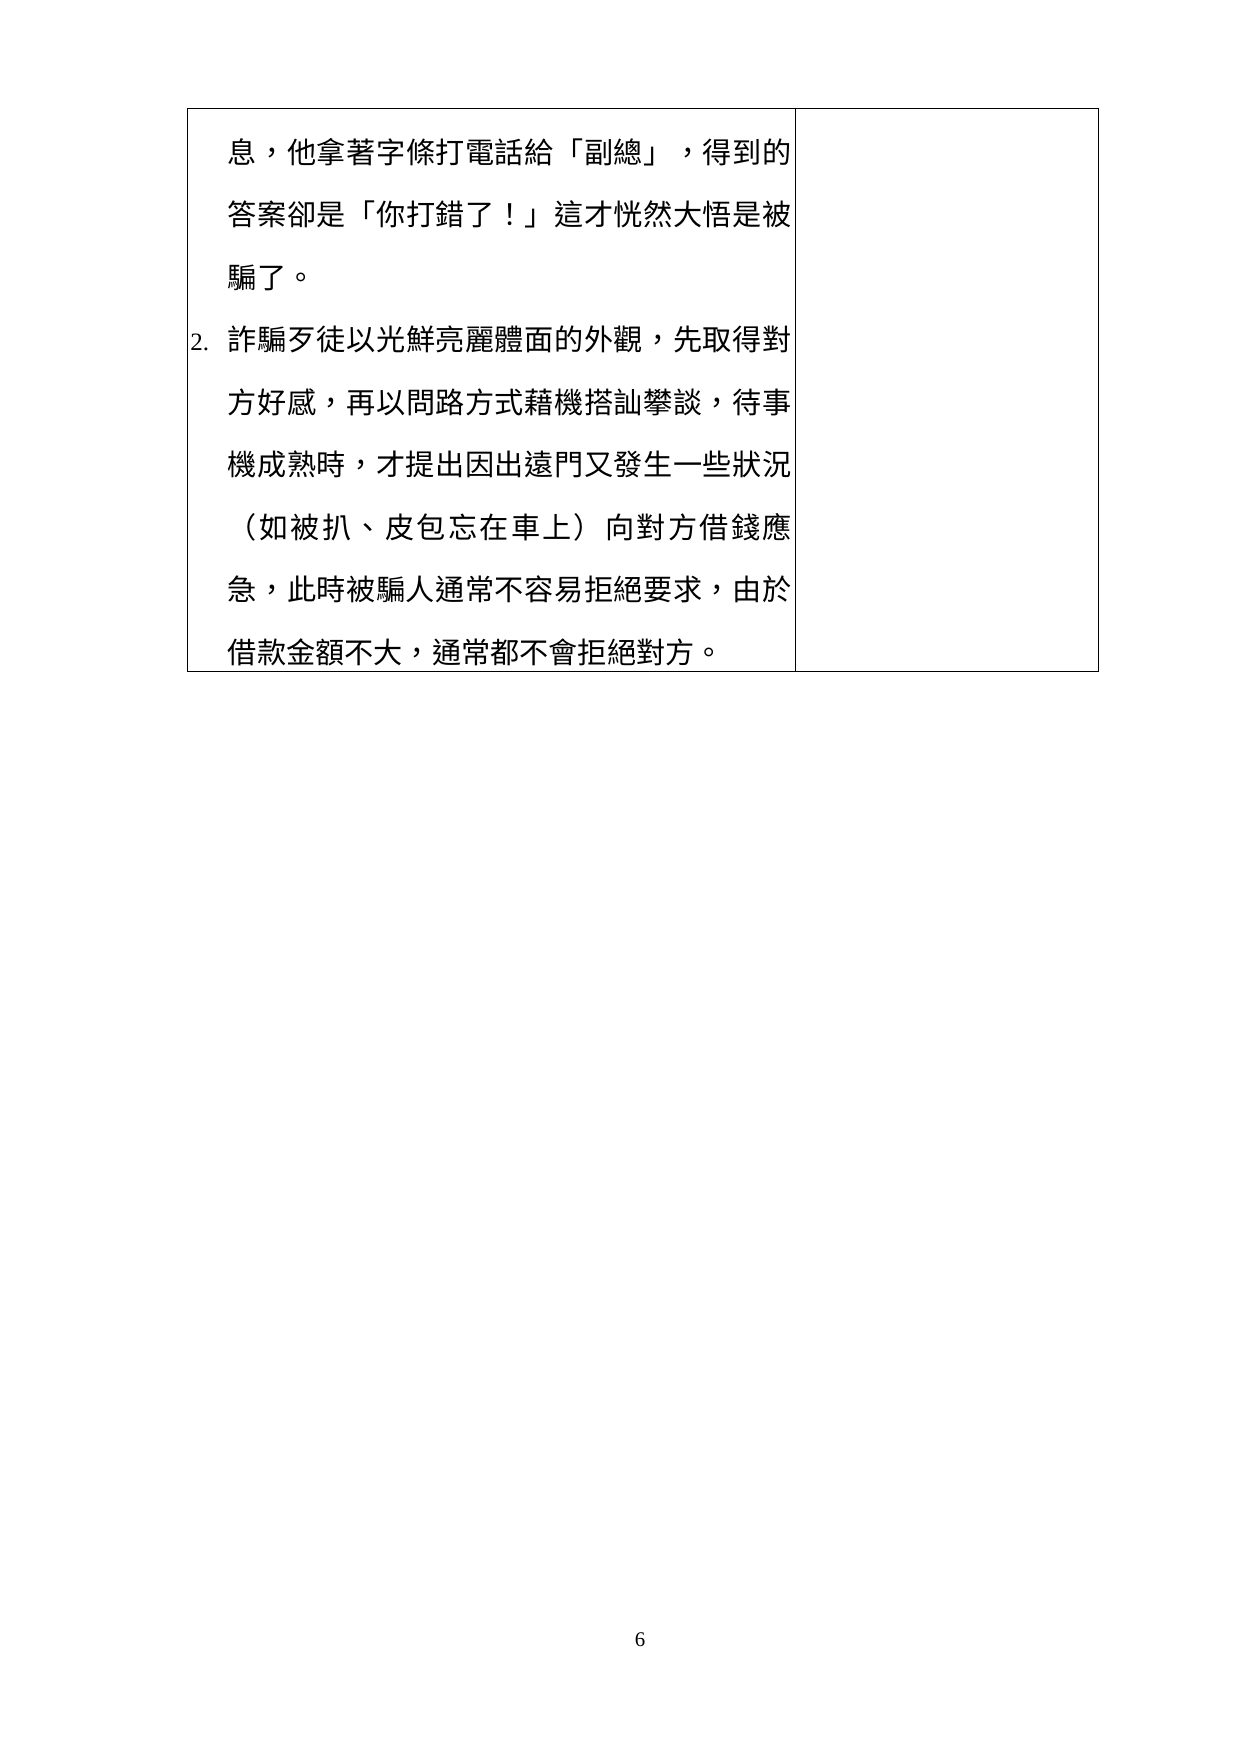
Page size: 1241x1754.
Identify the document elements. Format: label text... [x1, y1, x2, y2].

table_cell [796, 109, 1098, 671]
table_cell 息，他拿著字條打電話給「副總」，得到的答案卻是「你打錯了！」這才恍然大悟是被騙了。 詐騙歹徒以光鮮亮麗體面的外觀，先取得對方好感，再以問路方式藉機搭訕攀談，待事機成熟時，才提出因出遠門又發生一些狀況（如被扒、皮包忘在車上）向對方借錢應急，此時被騙人通常不容易拒絕要求，由於借款金額不大，通常都不會拒絕對方。 [188, 109, 795, 671]
